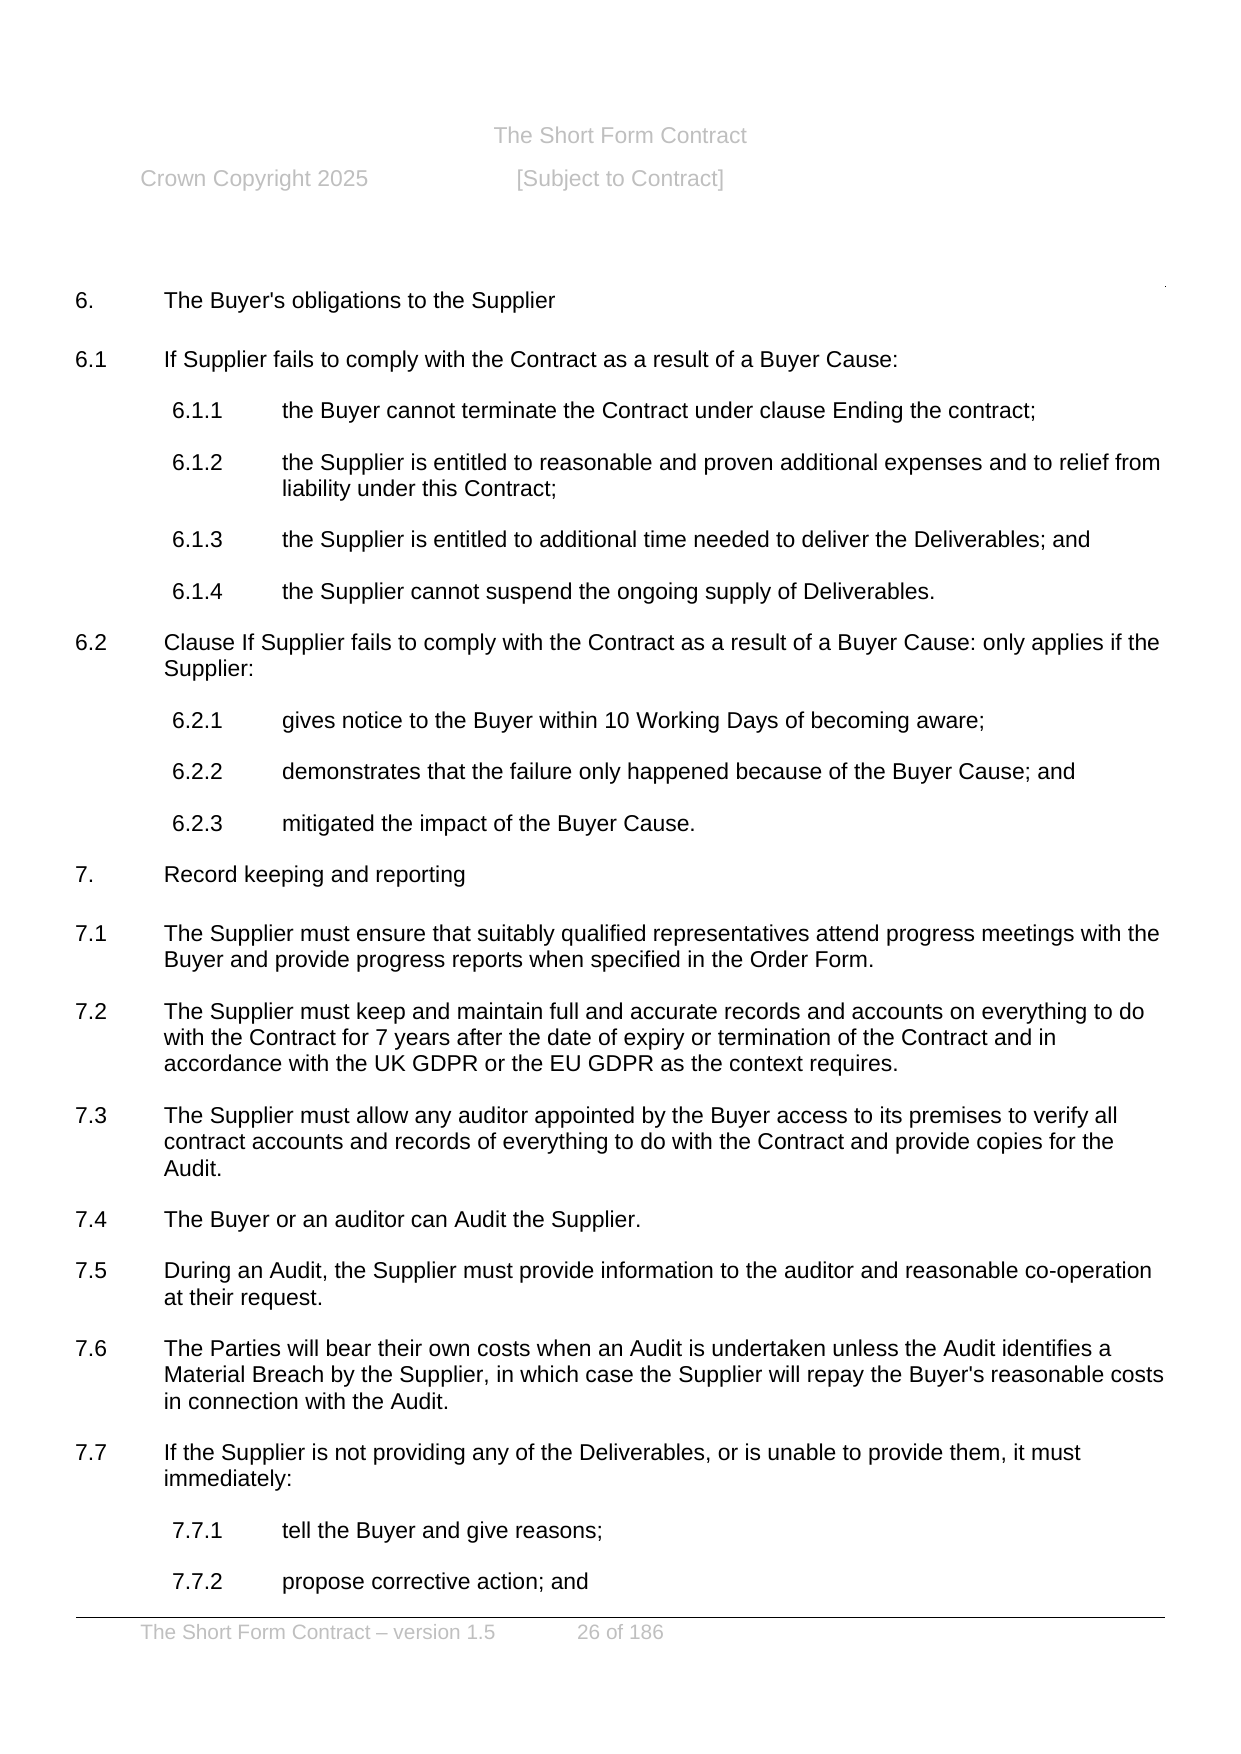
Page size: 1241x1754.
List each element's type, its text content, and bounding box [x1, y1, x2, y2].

list During an Audit, the Supplier must provide information to the auditor and reasonable co-operation at their request. [75, 1257, 1166, 1310]
list the Supplier cannot suspend the ongoing supply of Deliverables. [223, 578, 1166, 604]
list The Supplier must allow any auditor appointed by the Buyer access to its premises to verify all contract accounts and records of everything to do with the Contract and provide copies for the Audit. [75, 1102, 1166, 1181]
list mitigated the impact of the Buyer Cause. [223, 809, 1166, 836]
list The Supplier must ensure that suitably qualified representatives attend progress meetings with the Buyer and provide progress reports when specified in the Order Form. [75, 920, 1166, 973]
list The Parties will bear their own costs when an Audit is undertaken unless the Audit identifies a Material Breach by the Supplier, in which case the Supplier will repay the Buyer's reasonable costs in connection with the Audit. [75, 1335, 1166, 1414]
list If Supplier fails to comply with the Contract as a result of a Buyer Cause: [75, 346, 1166, 372]
list If the Supplier is not providing any of the Deliverables, or is unable to provide them, it must immediately: [75, 1439, 1166, 1492]
list The Buyer's obligations to the Supplier [75, 287, 1166, 313]
list The Buyer or an auditor can Audit the Supplier. [75, 1206, 1166, 1232]
list the Supplier is entitled to reasonable and proven additional expenses and to relief from liability under this Contract; [223, 449, 1166, 501]
list Record keeping and reporting [75, 861, 1166, 887]
list propose corrective action; and [223, 1568, 1166, 1594]
list the Buyer cannot terminate the Contract under clause 11; [223, 397, 1166, 424]
list Clause 6.1 only applies if the Supplier: [75, 629, 1166, 682]
list demonstrates that the failure only happened because of the Buyer Cause; and [223, 758, 1166, 784]
list tell the Buyer and give reasons; [223, 1517, 1166, 1543]
list The Supplier must keep and maintain full and accurate records and accounts on everything to do with the Contract for 7 years after the date of expiry or termination of the Contract and in accordance with the UK GDPR or the EU GDPR as the context requires. [75, 998, 1166, 1077]
list gives notice to the Buyer within 10 Working Days of becoming aware; [223, 707, 1166, 733]
list the Supplier is entitled to additional time needed to deliver the Deliverables; and [223, 526, 1166, 553]
